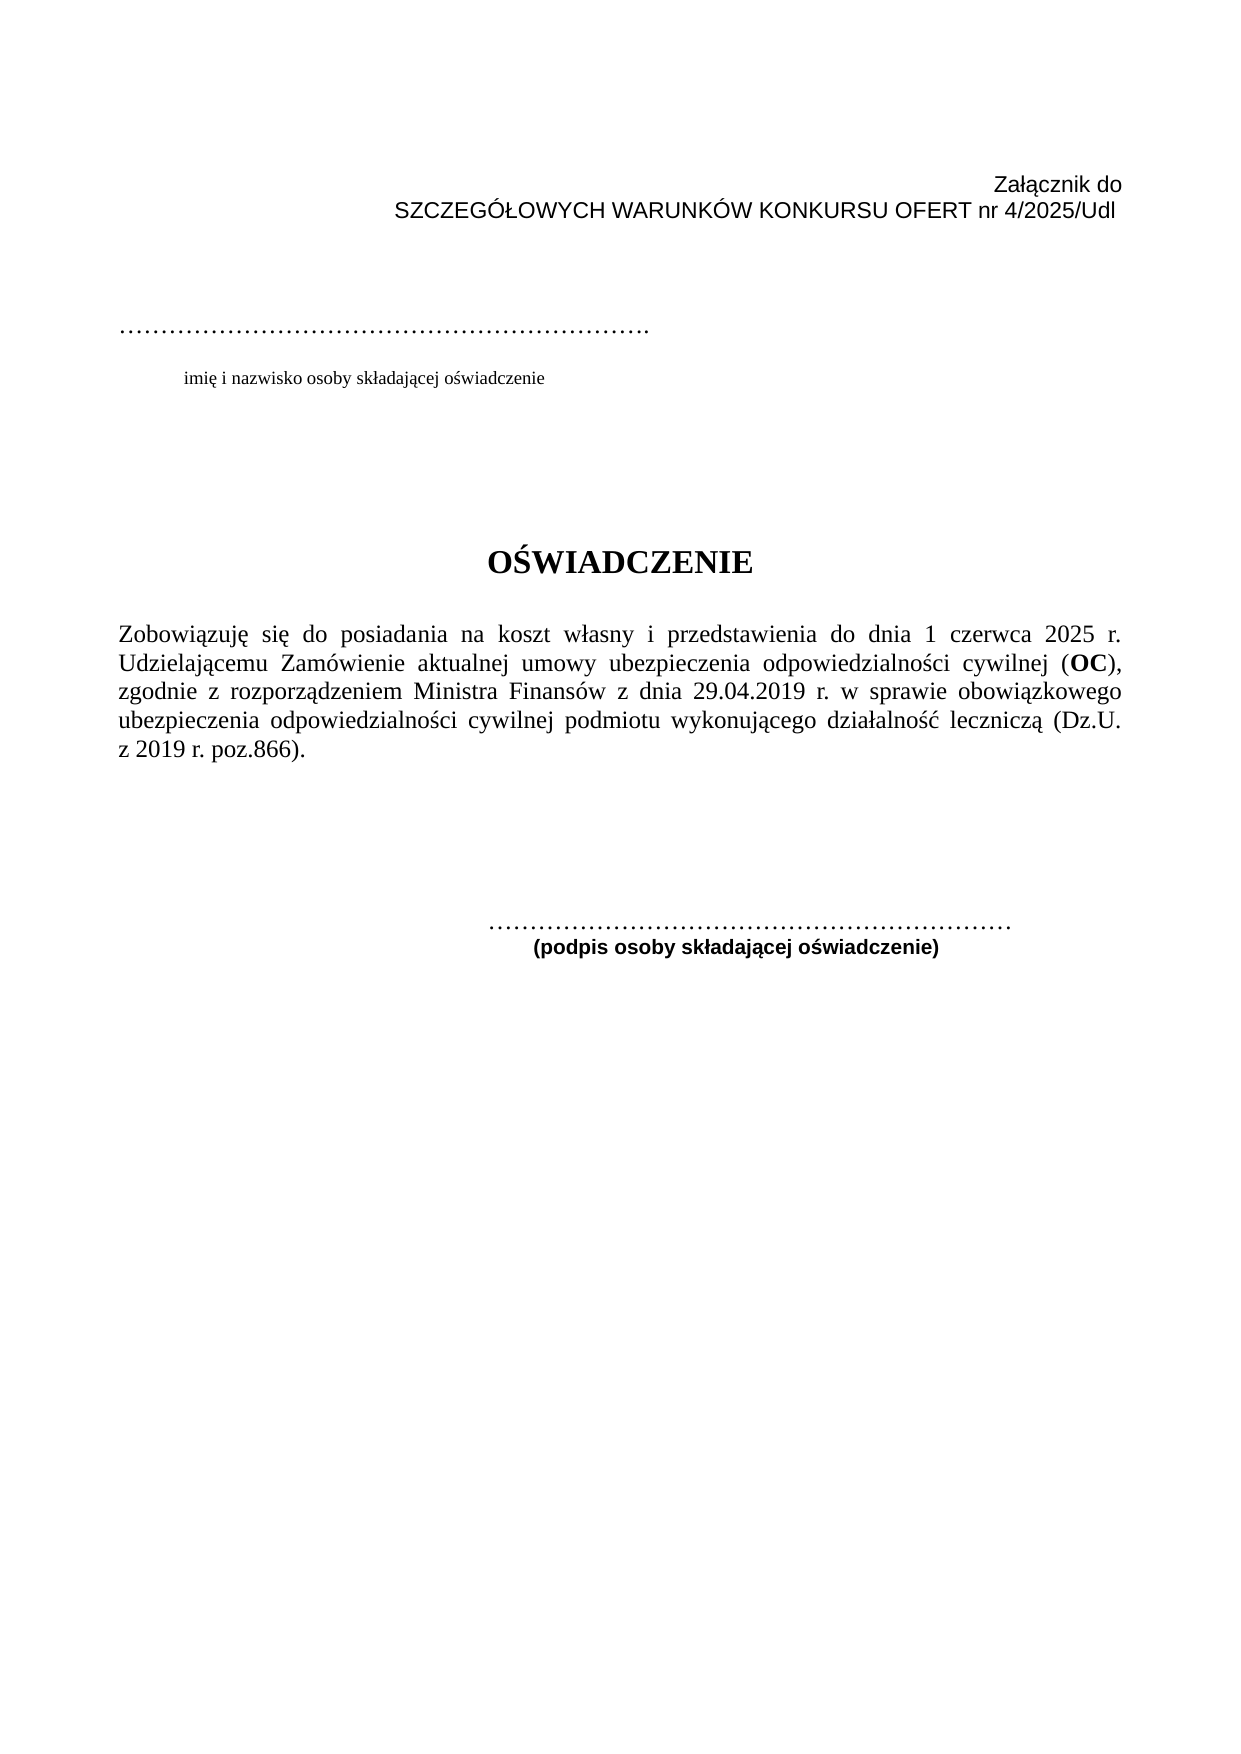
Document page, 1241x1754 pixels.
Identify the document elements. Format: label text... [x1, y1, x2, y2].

text SZCZEGÓŁOWYCH WARUNKÓW KONKURSU OFERT nr 4/2025/Udl [118, 197, 1122, 223]
text imię i nazwisko osoby składającej oświadczenie [118, 367, 1122, 389]
text Zobowiązuję się do posiadania na koszt własny i przedstawienia do dnia 1 czerwca 2025 r. Udzielającemu Zamówienie aktualnej umowy ubezpieczenia odpowiedzialności cywilnej (OC), zgodnie z rozporządzeniem Ministra Finansów z dnia 29.04.2019 r. w sprawie obowiązkowego ubezpieczenia odpowiedzialności cywilnej podmiotu wykonującego działalność leczniczą (Dz.U. z 2019 r. poz.866). [118, 619, 1122, 763]
text ………………………………………………………. [118, 310, 1122, 338]
text (podpis osoby składającej oświadczenie) [118, 935, 1122, 959]
text ……………………………………………………… [118, 906, 1122, 935]
text OŚWIADCZENIE [118, 542, 1122, 581]
text Załącznik do [118, 171, 1122, 197]
